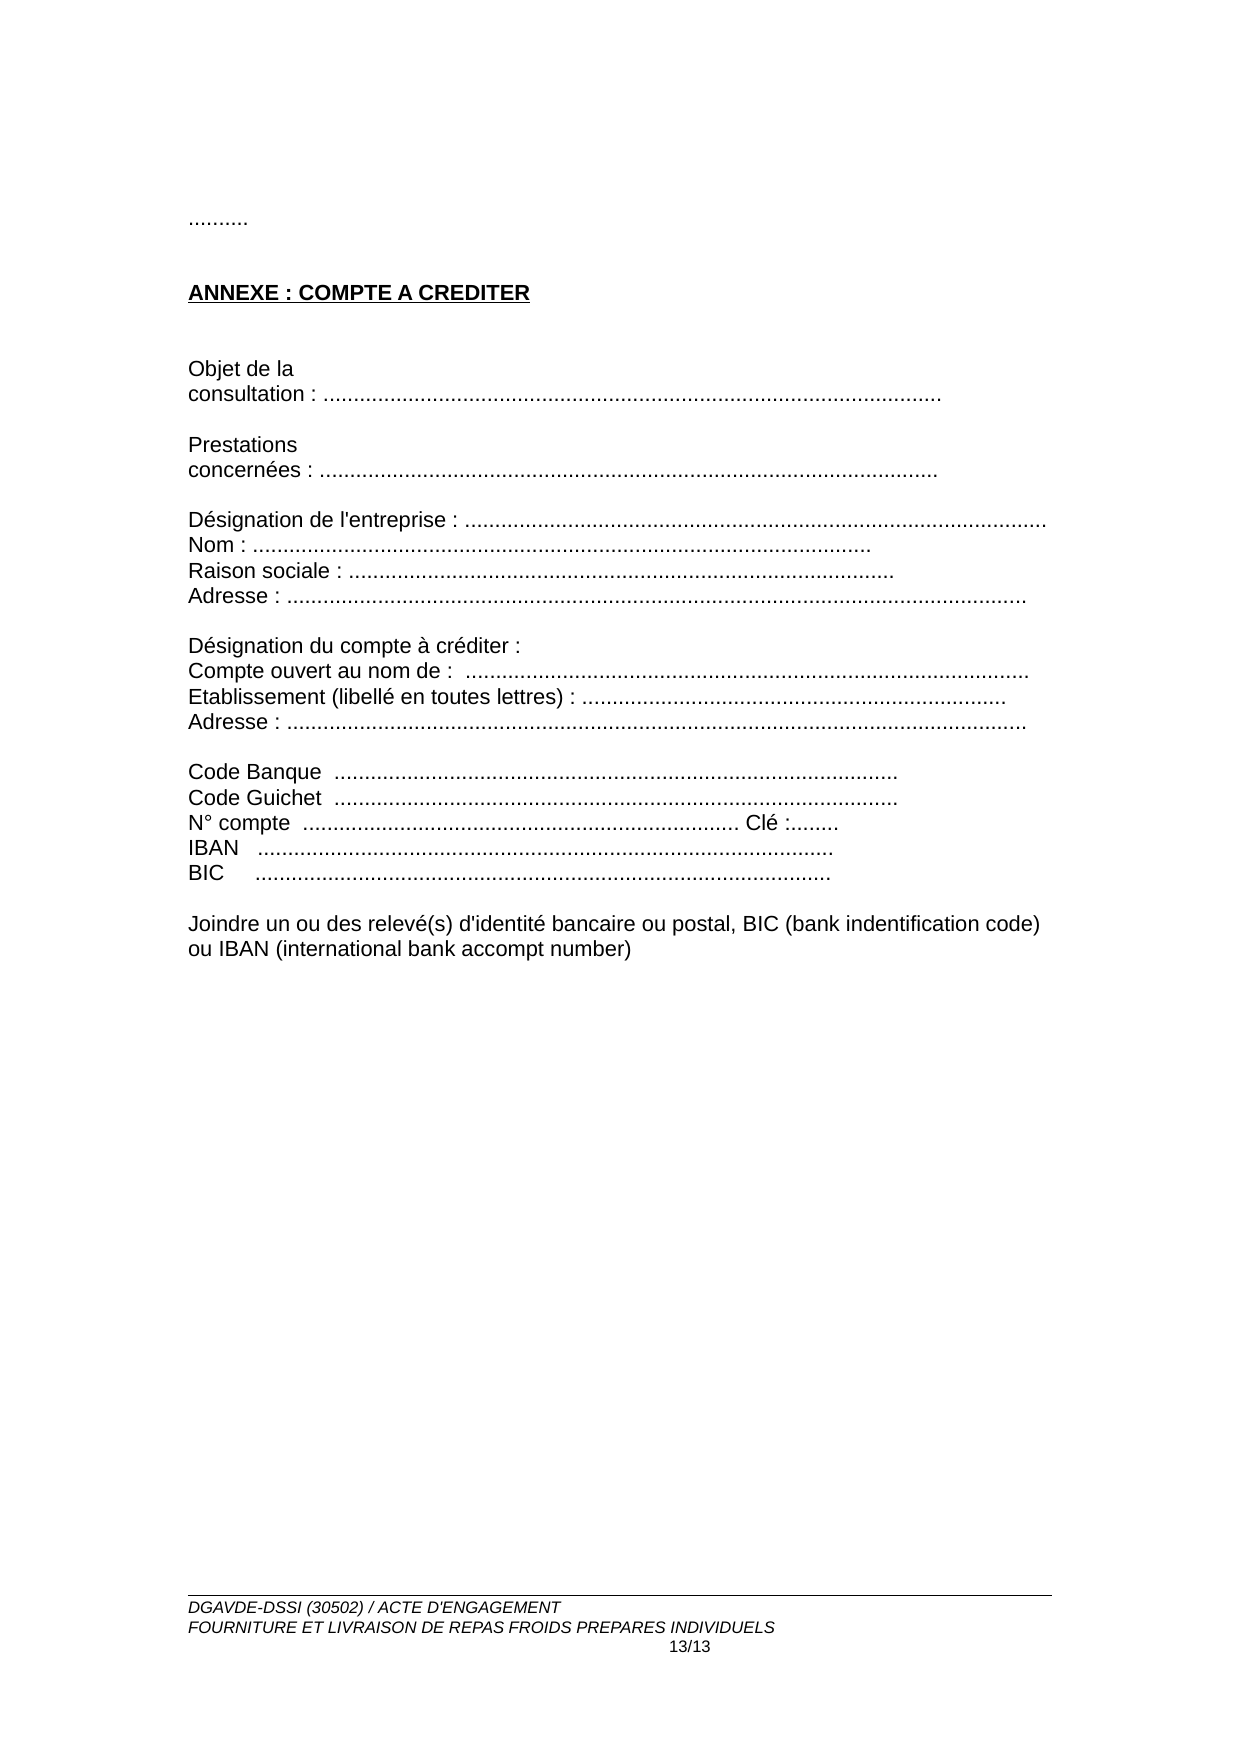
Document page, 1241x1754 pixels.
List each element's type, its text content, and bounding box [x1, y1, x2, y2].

text Objet de la consultation : ...................................................................................................... [188, 356, 1052, 406]
text Adresse : .......................................................................................................................... [188, 709, 1052, 734]
text Code Banque ............................................................................................. [188, 759, 1052, 784]
text Code Guichet ............................................................................................. [188, 784, 1052, 809]
text Nom : ...................................................................................................... [188, 532, 1052, 557]
text ANNEXE : COMPTE A CREDITER [188, 280, 1052, 305]
text N° compte ........................................................................ Clé :........ [188, 809, 1052, 835]
text Prestations concernées : ...................................................................................................... [188, 431, 1052, 482]
text IBAN ............................................................................................... [188, 835, 1052, 860]
text Désignation du compte à créditer : [188, 633, 1052, 658]
text BIC ............................................................................................... [188, 860, 1052, 885]
text Joindre un ou des relevé(s) d'identité bancaire ou postal, BIC (bank indentification code) ou IBAN (international bank accompt number) [188, 910, 1052, 961]
text Raison sociale : .......................................................................................... [188, 557, 1052, 583]
text Désignation de l'entreprise : ................................................................................................ [188, 507, 1052, 532]
text Compte ouvert au nom de : ............................................................................................. [188, 658, 1052, 683]
text Adresse : .......................................................................................................................... [188, 583, 1052, 608]
text .......... [188, 204, 1052, 230]
text Etablissement (libellé en toutes lettres) : ...................................................................... [188, 683, 1052, 709]
